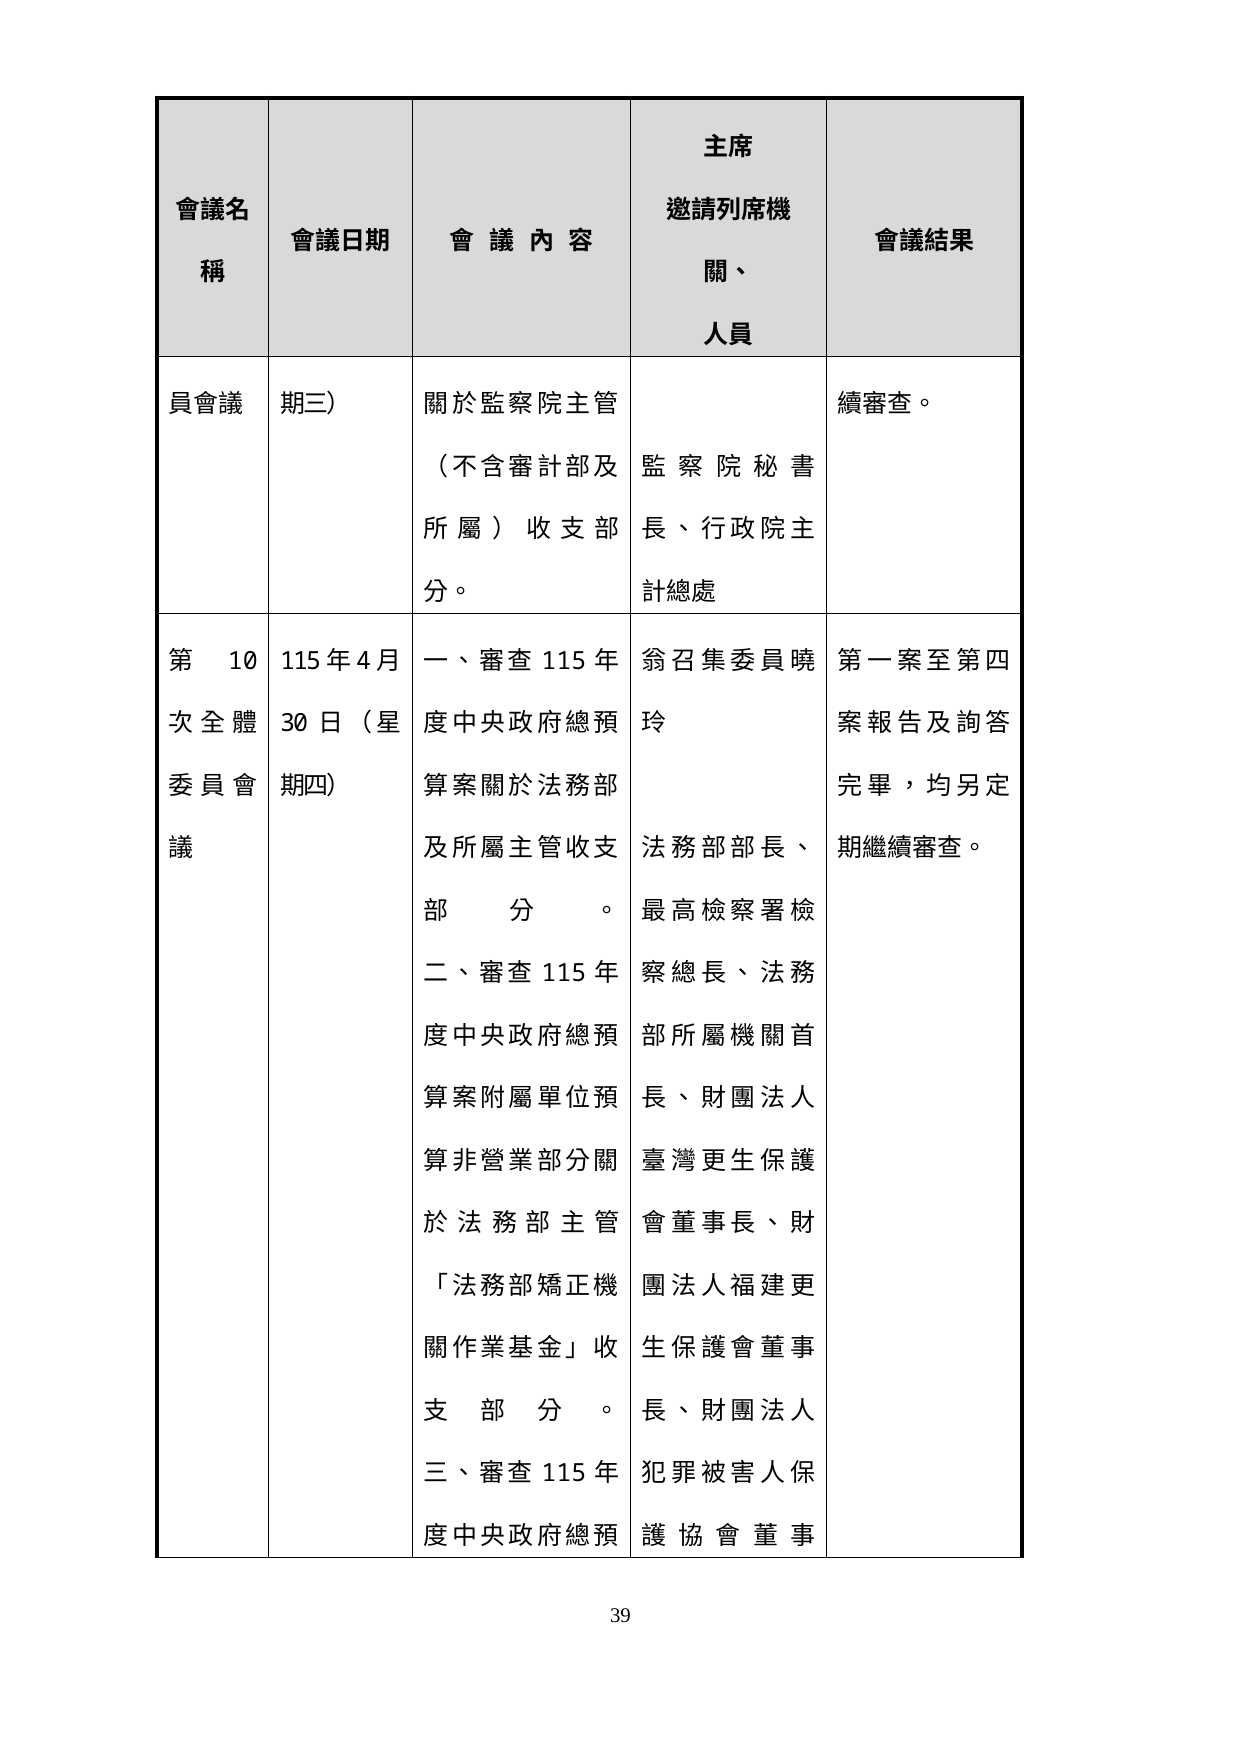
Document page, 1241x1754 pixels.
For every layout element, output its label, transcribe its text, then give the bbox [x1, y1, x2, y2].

table_cell 監察院秘書長、行政院主計總處 [631, 357, 826, 613]
table_cell 115年4月30日（星期四） [269, 614, 412, 1557]
table_header 會議日期 [269, 100, 412, 356]
table_cell 關於監察院主管（不含審計部及所屬）收支部分。 [413, 357, 630, 613]
table_cell 期三） [269, 357, 412, 613]
table_header 會議名稱 [159, 100, 268, 356]
table_cell 續審查。 [827, 357, 1020, 613]
table_cell 第10次全體委員會議 [159, 614, 268, 1557]
table_header 主席 邀請列席機關、 人員 [631, 100, 826, 356]
table_header 會議內容 [413, 100, 630, 356]
table_header 會議結果 [827, 100, 1020, 356]
table_cell 員會議 [159, 357, 268, 613]
table_cell 一、審查115年度中央政府總預算案關於法務部及所屬主管收支部分。 二、審查115年度中央政府總預算案附屬單位預算非營業部分關於法務部主管「法務部矯正機關作業基金」收支部分。 三、審查115年度中央政府總預 [413, 614, 630, 1557]
table_cell 翁召集委員曉玲 法務部部長、最高檢察署檢察總長、法務部所屬機關首長、財團法人臺灣更生保護會董事長、財團法人福建更生保護會董事長、財團法人犯罪被害人保護協會董事 [631, 614, 826, 1557]
table_cell 第一案至第四案報告及詢答完畢，均另定期繼續審查。 [827, 614, 1020, 1557]
